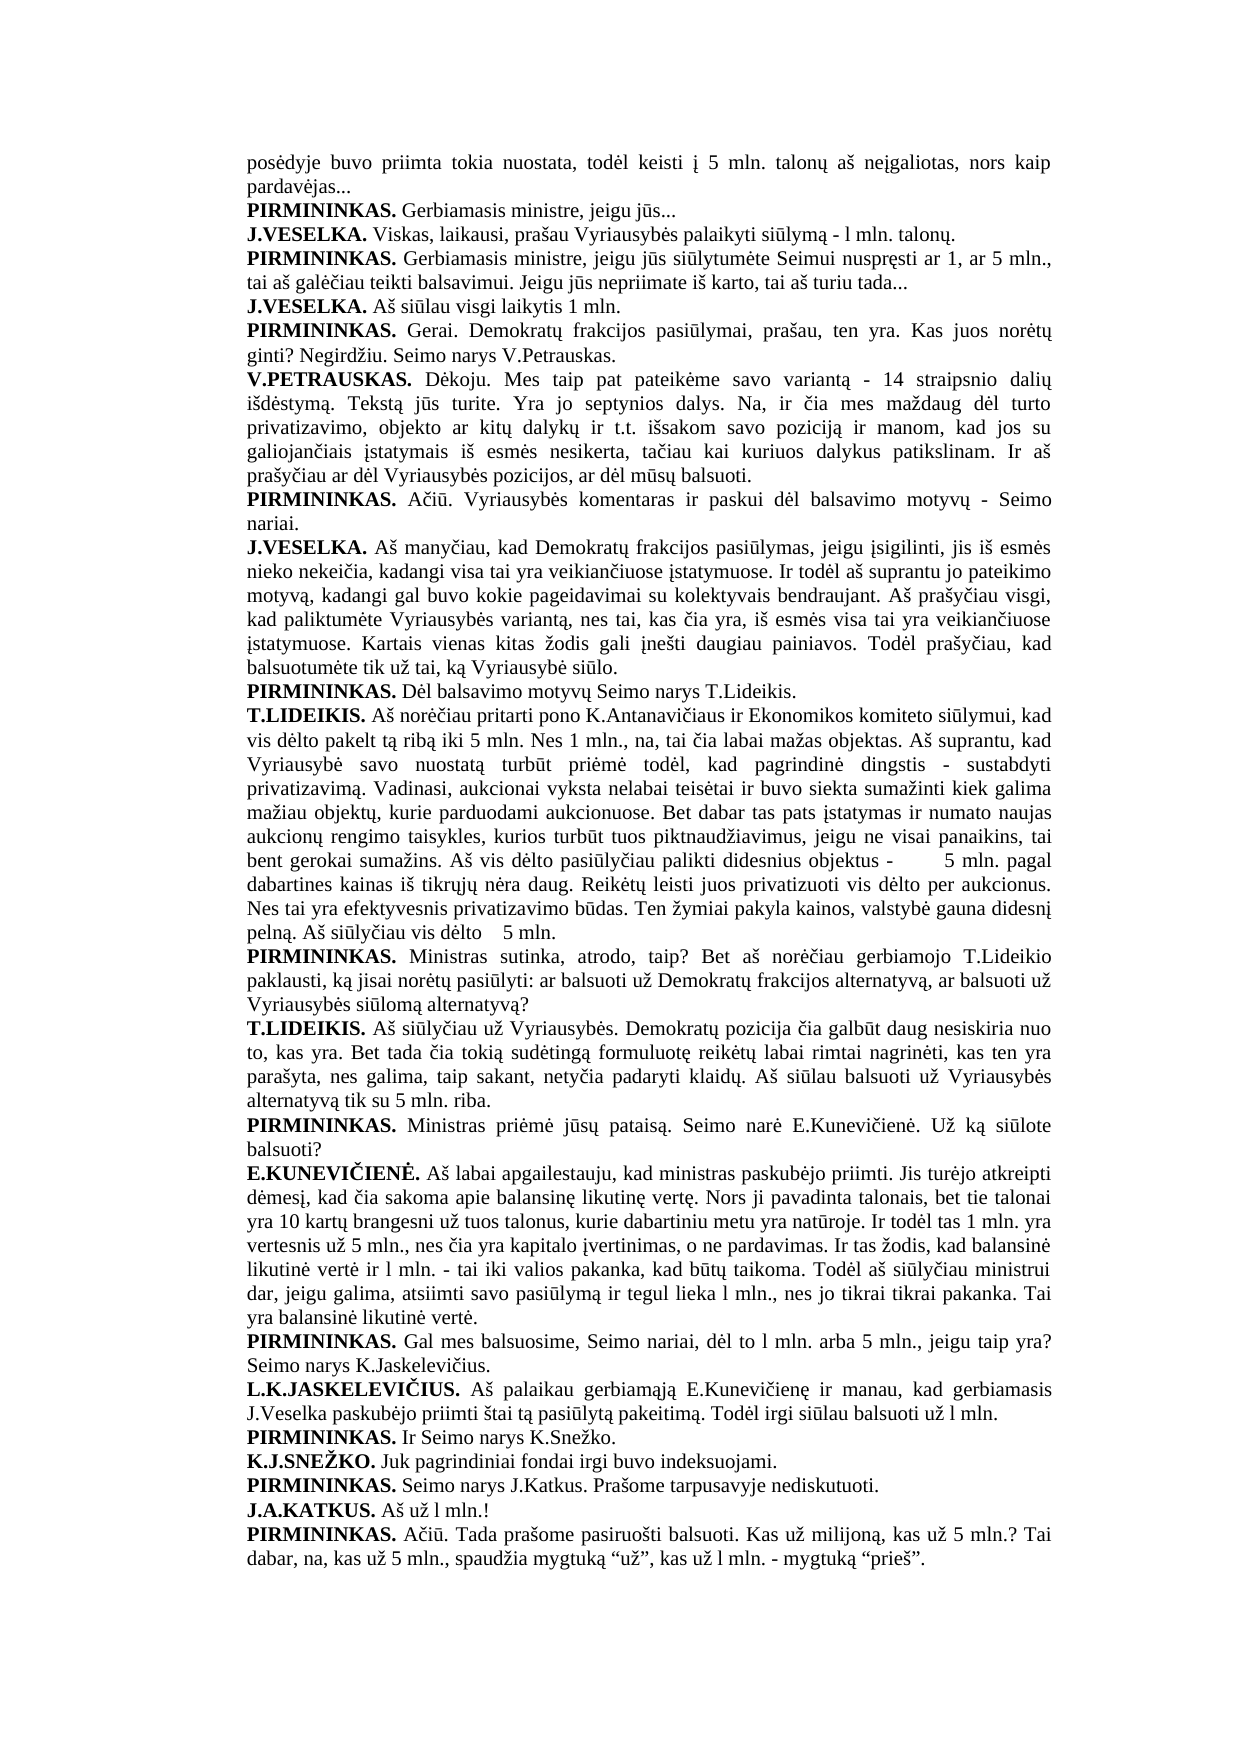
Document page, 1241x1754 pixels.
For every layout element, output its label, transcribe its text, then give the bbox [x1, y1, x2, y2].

text J.VESELKA. Aš siūlau visgi laikytis 1 mln. [247, 294, 1053, 318]
text PIRMININKAS. Gerbiamasis ministre, jeigu jūs... [247, 198, 1053, 222]
text J.A.KATKUS. Aš už l mln.! [247, 1497, 1053, 1522]
text PIRMININKAS. Ministras sutinka, atrodo, taip? Bet aš norėčiau gerbiamojo T.Lideikio paklausti, ką jisai norėtų pasiūlyti: ar balsuoti už Demokratų frakcijos alternatyvą, ar balsuoti už Vyriausybės siūlomą alternatyvą? [247, 944, 1053, 1016]
text J.VESELKA. Viskas, laikausi, prašau Vyriausybės palaikyti siūlymą - l mln. talonų. [247, 222, 1053, 246]
text E.KUNEVIČIENĖ. Aš labai apgailestauju, kad ministras paskubėjo priimti. Jis turėjo atkreipti dėmesį, kad čia sakoma apie balansinę likutinę vertę. Nors ji pavadinta talonais, bet tie talonai yra 10 kartų brangesni už tuos talonus, kurie dabartiniu metu yra natūroje. Ir todėl tas 1 mln. yra vertesnis už 5 mln., nes čia yra kapitalo įvertinimas, o ne pardavimas. Ir tas žodis, kad balansinė likutinė vertė ir l mln. - tai iki valios pakanka, kad būtų taikoma. Todėl aš siūlyčiau ministrui dar, jeigu galima, atsiimti savo pasiūlymą ir tegul lieka l mln., nes jo tikrai tikrai pakanka. Tai yra balansinė likutinė vertė. [247, 1161, 1053, 1329]
text T.LIDEIKIS. Aš siūlyčiau už Vyriausybės. Demokratų pozicija čia galbūt daug nesiskiria nuo to, kas yra. Bet tada čia tokią sudėtingą formuluotę reikėtų labai rimtai nagrinėti, kas ten yra parašyta, nes galima, taip sakant, netyčia padaryti klaidų. Aš siūlau balsuoti už Vyriausybės alternatyvą tik su 5 mln. riba. [247, 1016, 1053, 1112]
text V.PETRAUSKAS. Dėkoju. Mes taip pat pateikėme savo variantą - 14 straipsnio dalių išdėstymą. Tekstą jūs turite. Yra jo septynios dalys. Na, ir čia mes maždaug dėl turto privatizavimo, objekto ar kitų dalykų ir t.t. išsakom savo poziciją ir manom, kad jos su galiojančiais įstatymais iš esmės nesikerta, tačiau kai kuriuos dalykus patikslinam. Ir aš prašyčiau ar dėl Vyriausybės pozicijos, ar dėl mūsų balsuoti. [247, 367, 1053, 487]
text PIRMININKAS. Ministras priėmė jūsų pataisą. Seimo narė E.Kunevičienė. Už ką siūlote balsuoti? [247, 1112, 1053, 1161]
text L.K.JASKELEVIČIUS. Aš palaikau gerbiamąją E.Kunevičienę ir manau, kad gerbiamasis J.Veselka paskubėjo priimti štai tą pasiūlytą pakeitimą. Todėl irgi siūlau balsuoti už l mln. [247, 1377, 1053, 1425]
text PIRMININKAS. Ir Seimo narys K.Snežko. [247, 1425, 1053, 1449]
text PIRMININKAS. Ačiū. Vyriausybės komentaras ir paskui dėl balsavimo motyvų - Seimo nariai. [247, 487, 1053, 535]
text PIRMININKAS. Ačiū. Tada prašome pasiruošti balsuoti. Kas už milijoną, kas už 5 mln.? Tai dabar, na, kas už 5 mln., spaudžia mygtuką “už”, kas už l mln. - mygtuką “prieš”. [247, 1522, 1053, 1570]
text K.J.SNEŽKO. Juk pagrindiniai fondai irgi buvo indeksuojami. [247, 1449, 1053, 1473]
text PIRMININKAS. Gerbiamasis ministre, jeigu jūs siūlytumėte Seimui nuspręsti ar 1, ar 5 mln., tai aš galėčiau teikti balsavimui. Jeigu jūs nepriimate iš karto, tai aš turiu tada... [247, 246, 1053, 294]
text PIRMININKAS. Seimo narys J.Katkus. Prašome tarpusavyje nediskutuoti. [247, 1473, 1053, 1497]
text PIRMININKAS. Dėl balsavimo motyvų Seimo narys T.Lideikis. [247, 679, 1053, 703]
text J.VESELKA. Aš manyčiau, kad Demokratų frakcijos pasiūlymas, jeigu įsigilinti, jis iš esmės nieko nekeičia, kadangi visa tai yra veikiančiuose įstatymuose. Ir todėl aš suprantu jo pateikimo motyvą, kadangi gal buvo kokie pageidavimai su kolektyvais bendraujant. Aš prašyčiau visgi, kad paliktumėte Vyriausybės variantą, nes tai, kas čia yra, iš esmės visa tai yra veikiančiuose įstatymuose. Kartais vienas kitas žodis gali įnešti daugiau painiavos. Todėl prašyčiau, kad balsuotumėte tik už tai, ką Vyriausybė siūlo. [247, 535, 1053, 679]
text PIRMININKAS. Gerai. Demokratų frakcijos pasiūlymai, prašau, ten yra. Kas juos norėtų ginti? Negirdžiu. Seimo narys V.Petrauskas. [247, 318, 1053, 367]
text PIRMININKAS. Gal mes balsuosime, Seimo nariai, dėl to l mln. arba 5 mln., jeigu taip yra? Seimo narys K.Jaskelevičius. [247, 1329, 1053, 1377]
text posėdyje buvo priimta tokia nuostata, todėl keisti į 5 mln. talonų aš neįgaliotas, nors kaip pardavėjas... [247, 150, 1053, 198]
text T.LIDEIKIS. Aš norėčiau pritarti pono K.Antanavičiaus ir Ekonomikos komiteto siūlymui, kad vis dėlto pakelt tą ribą iki 5 mln. Nes 1 mln., na, tai čia labai mažas objektas. Aš suprantu, kad Vyriausybė savo nuostatą turbūt priėmė todėl, kad pagrindinė dingstis - sustabdyti privatizavimą. Vadinasi, aukcionai vyksta nelabai teisėtai ir buvo siekta sumažinti kiek galima mažiau objektų, kurie parduodami aukcionuose. Bet dabar tas pats įstatymas ir numato naujas aukcionų rengimo taisykles, kurios turbūt tuos piktnaudžiavimus, jeigu ne visai panaikins, tai bent gerokai sumažins. Aš vis dėlto pasiūlyčiau palikti didesnius objektus - 5 mln. pagal dabartines kainas iš tikrųjų nėra daug. Reikėtų leisti juos privatizuoti vis dėlto per aukcionus. Nes tai yra efektyvesnis privatizavimo būdas. Ten žymiai pakyla kainos, valstybė gauna didesnį pelną. Aš siūlyčiau vis dėlto 5 mln. [247, 703, 1053, 944]
